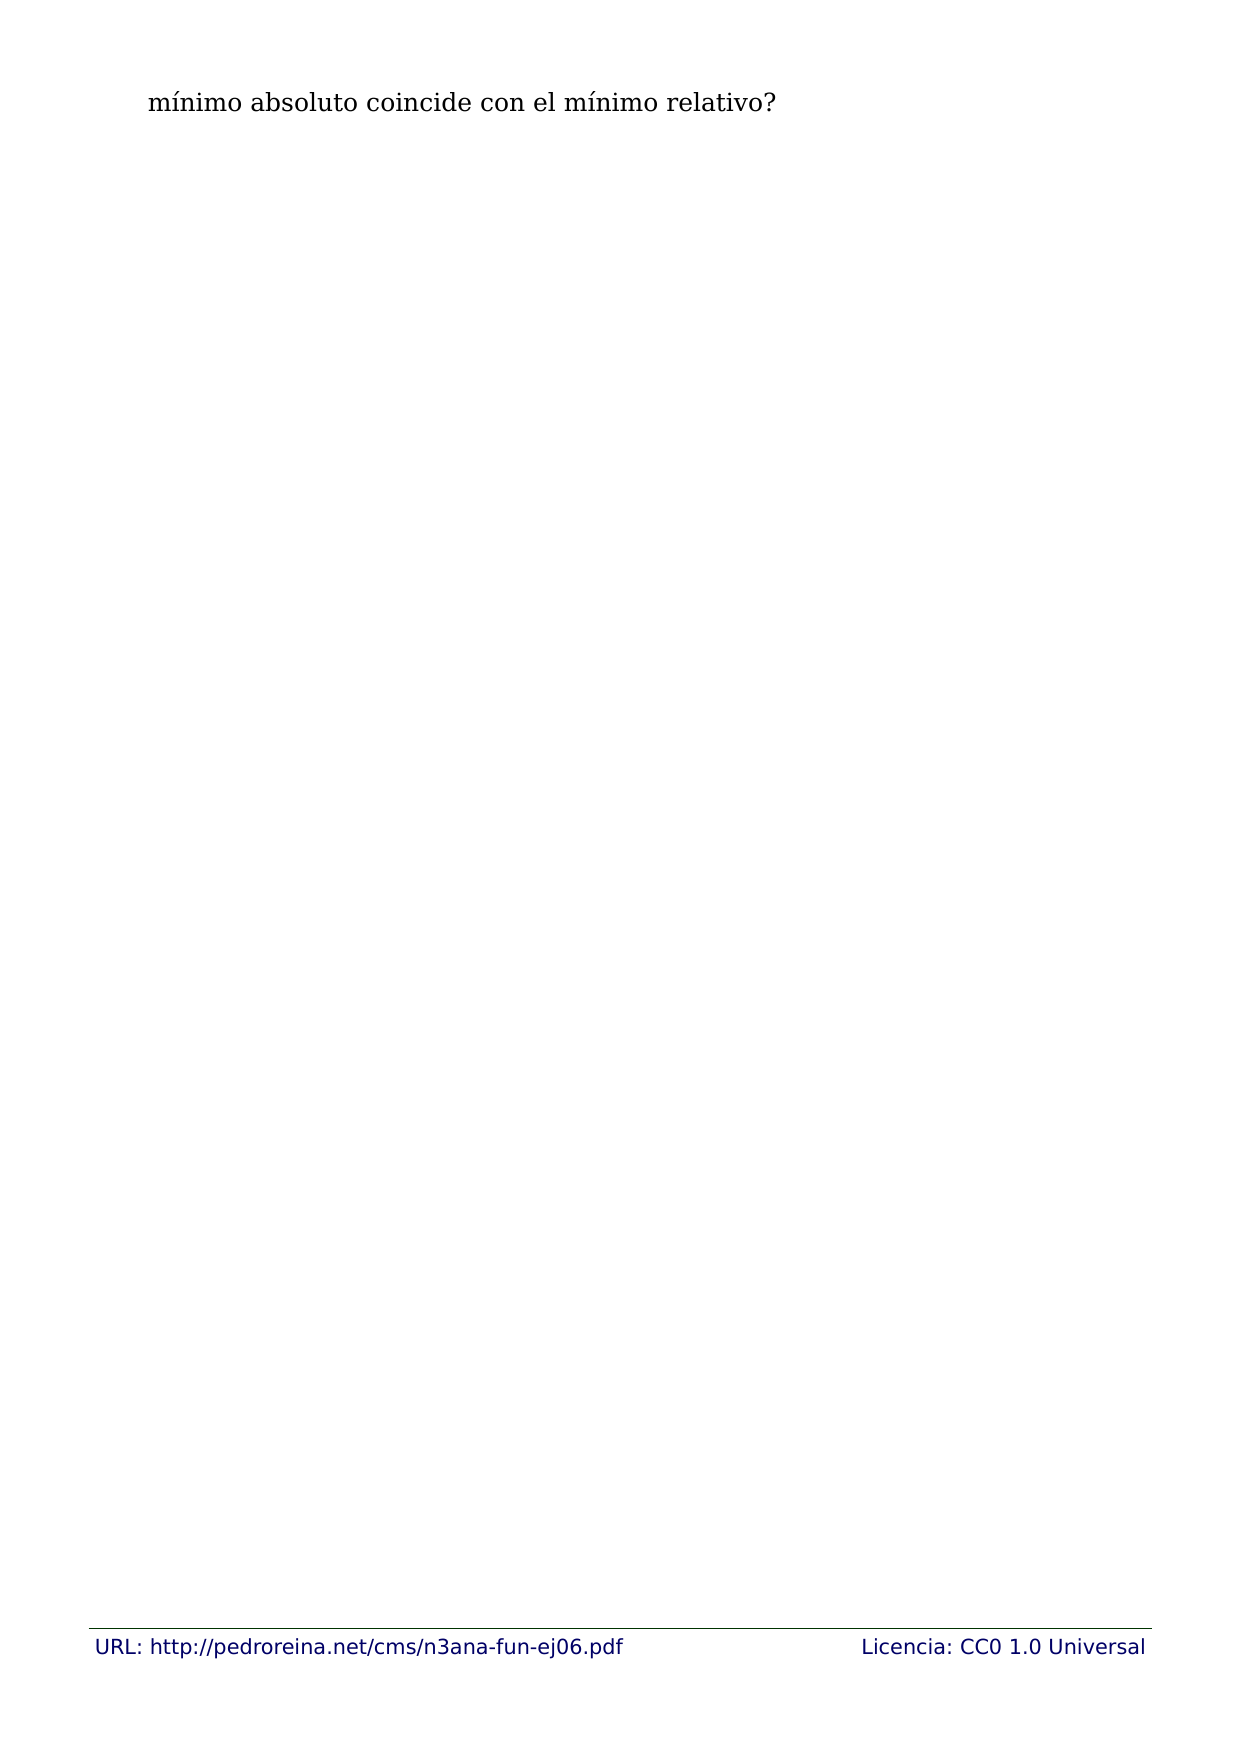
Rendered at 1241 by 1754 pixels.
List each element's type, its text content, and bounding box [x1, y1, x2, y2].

list mínimo absoluto coincide con el mínimo relativo? [88, 88, 1152, 118]
